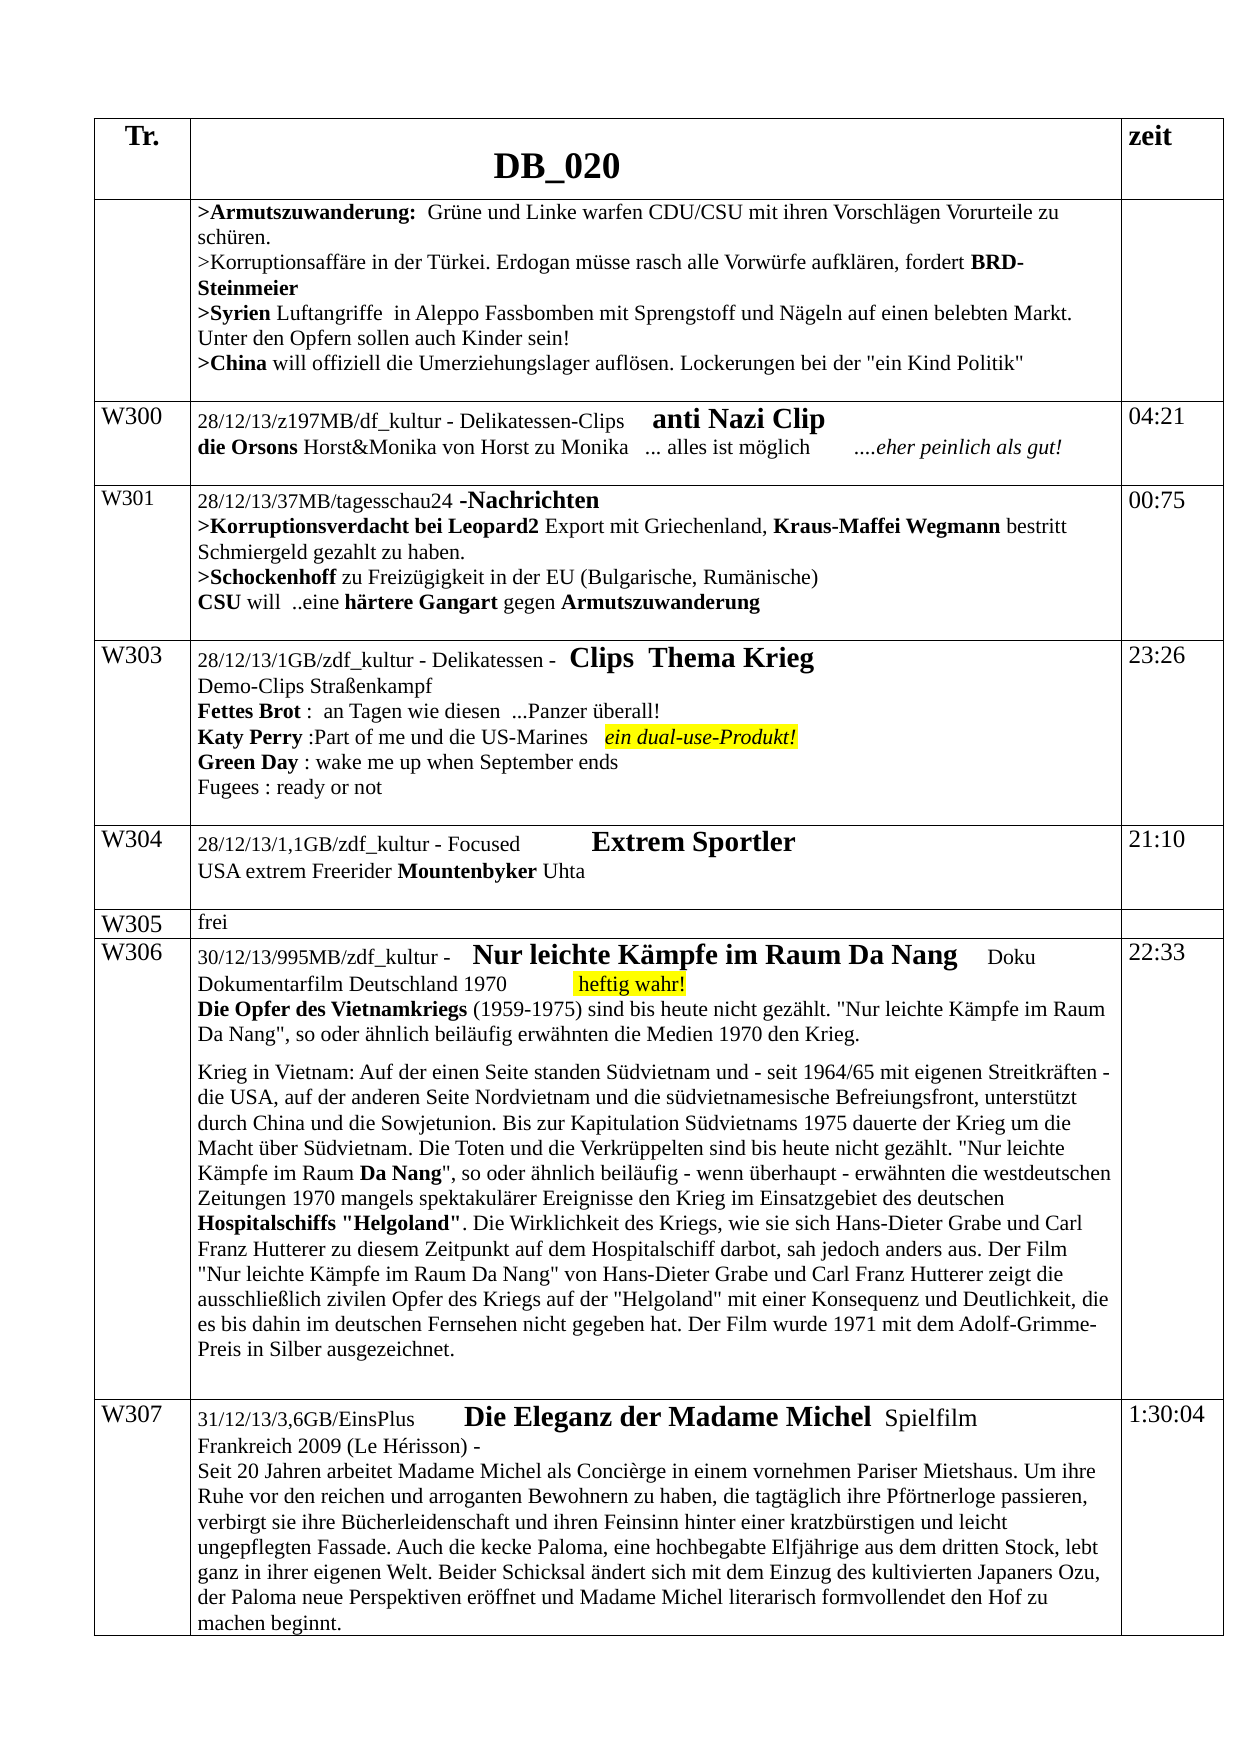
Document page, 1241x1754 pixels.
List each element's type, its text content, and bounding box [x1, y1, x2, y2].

table_cell frei [191, 910, 1121, 937]
table_cell [1122, 910, 1223, 937]
table_header Tr. [95, 119, 190, 199]
table_cell 21:10 [1122, 826, 1223, 908]
table_cell 28/12/13/z197MB/df_kultur - Delikatessen-Clips anti Nazi Clip die Orsons Horst&Monika von Horst zu Monika ... alles ist möglich ....eher peinlich als gut! [191, 402, 1121, 485]
table_cell 30/12/13/995MB/zdf_kultur - Nur leichte Kämpfe im Raum Da Nang Doku Dokumentarfilm Deutschland 1970 heftig wahr! Die Opfer des Vietnamkriegs (1959-1975) sind bis heute nicht gezählt. "Nur leichte Kämpfe im Raum Da Nang", so oder ähnlich beiläufig erwähnten die Medien 1970 den Krieg. Krieg in Vietnam: Auf der einen Seite standen Südvietnam und - seit 1964/65 mit eigenen Streitkräften - die USA, auf der anderen Seite Nordvietnam und die südvietnamesische Befreiungsfront, unterstützt durch China und die Sowjetunion. Bis zur Kapitulation Südvietnams 1975 dauerte der Krieg um die Macht über Südvietnam. Die Toten und die Verkrüppelten sind bis heute nicht gezählt. "Nur leichte Kämpfe im Raum Da Nang", so oder ähnlich beiläufig - wenn überhaupt - erwähnten die westdeutschen Zeitungen 1970 mangels spektakulärer Ereignisse den Krieg im Einsatzgebiet des deutschen Hospitalschiffs "Helgoland". Die Wirklichkeit des Kriegs, wie sie sich Hans-Dieter Grabe und Carl Franz Hutterer zu diesem Zeitpunkt auf dem Hospitalschiff darbot, sah jedoch anders aus. Der Film "Nur leichte Kämpfe im Raum Da Nang" von Hans-Dieter Grabe und Carl Franz Hutterer zeigt die ausschließlich zivilen Opfer des Kriegs auf der "Helgoland" mit einer Konsequenz und Deutlichkeit, die es bis dahin im deutschen Fernsehen nicht gegeben hat. Der Film wurde 1971 mit dem Adolf-Grimme-Preis in Silber ausgezeichnet. [191, 939, 1121, 1399]
table_cell 1:30:04 [1122, 1400, 1223, 1635]
table_cell 00:75 [1122, 486, 1223, 639]
table_cell >Armutszuwanderung: Grüne und Linke warfen CDU/CSU mit ihren Vorschlägen Vorurteile zu schüren. >Korruptionsaffäre in der Türkei. Erdogan müsse rasch alle Vorwürfe aufklären, fordert BRD-Steinmeier >Syrien Luftangriffe in Aleppo Fassbomben mit Sprengstoff und Nägeln auf einen belebten Markt. Unter den Opfern sollen auch Kinder sein! >China will offiziell die Umerziehungslager auflösen. Lockerungen bei der "ein Kind Politik" [191, 200, 1121, 401]
table_cell 23:26 [1122, 641, 1223, 824]
table_cell W304 [95, 826, 190, 908]
table_cell W306 [95, 939, 190, 1399]
table_cell W301 [95, 486, 190, 639]
table_header zeit [1122, 119, 1223, 199]
table_cell 31/12/13/3,6GB/EinsPlus Die Eleganz der Madame Michel Spielfilm Frankreich 2009 (Le Hérisson) - Seit 20 Jahren arbeitet Madame Michel als Concièrge in einem vornehmen Pariser Mietshaus. Um ihre Ruhe vor den reichen und arroganten Bewohnern zu haben, die tagtäglich ihre Pförtnerloge passieren, verbirgt sie ihre Bücherleidenschaft und ihren Feinsinn hinter einer kratzbürstigen und leicht ungepflegten Fassade. Auch die kecke Paloma, eine hochbegabte Elfjährige aus dem dritten Stock, lebt ganz in ihrer eigenen Welt. Beider Schicksal ändert sich mit dem Einzug des kultivierten Japaners Ozu, der Paloma neue Perspektiven eröffnet und Madame Michel literarisch formvollendet den Hof zu machen beginnt. [191, 1400, 1121, 1635]
table_cell [1122, 200, 1223, 401]
table_header DB_020 [191, 119, 1121, 199]
table_cell 22:33 [1122, 939, 1223, 1399]
table_cell W303 [95, 641, 190, 824]
table_cell 28/12/13/1GB/zdf_kultur - Delikatessen - Clips Thema Krieg Demo-Clips Straßenkampf Fettes Brot : an Tagen wie diesen ...Panzer überall! Katy Perry :Part of me und die US-Marines ein dual-use-Produkt! Green Day : wake me up when September ends Fugees : ready or not [191, 641, 1121, 824]
table_cell W300 [95, 402, 190, 485]
table_cell [95, 200, 190, 401]
table_cell 28/12/13/37MB/tagesschau24 -Nachrichten >Korruptionsverdacht bei Leopard2 Export mit Griechenland, Kraus-Maffei Wegmann bestritt Schmiergeld gezahlt zu haben. >Schockenhoff zu Freizügigkeit in der EU (Bulgarische, Rumänische) CSU will ..eine härtere Gangart gegen Armutszuwanderung [191, 486, 1121, 639]
table_cell 28/12/13/1,1GB/zdf_kultur - Focused Extrem Sportler USA extrem Freerider Mountenbyker Uhta [191, 826, 1121, 908]
table_cell W305 [95, 910, 190, 937]
table_cell W307 [95, 1400, 190, 1635]
table_cell 04:21 [1122, 402, 1223, 485]
